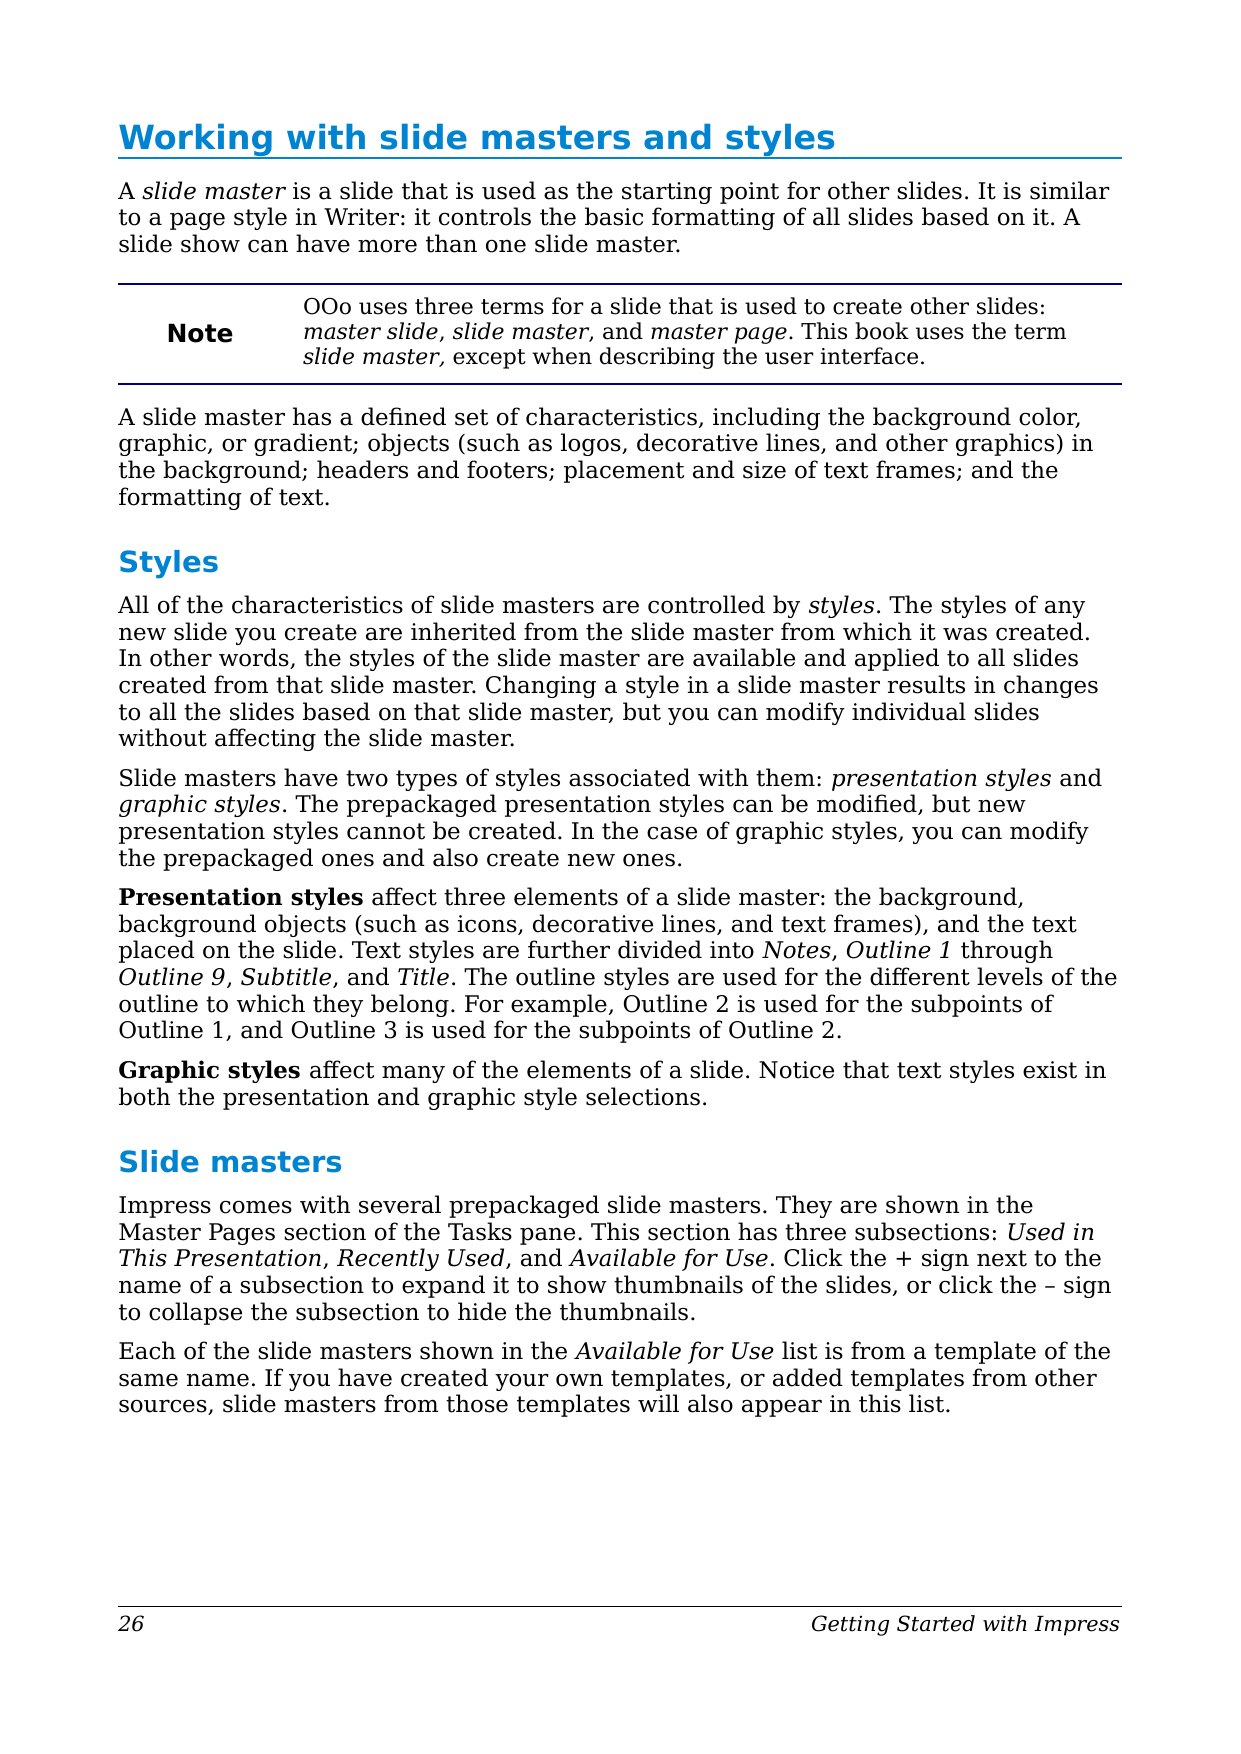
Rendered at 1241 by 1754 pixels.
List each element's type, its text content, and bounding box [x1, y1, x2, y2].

text Presentation styles affect three elements of a slide master: the background, background objects (such as icons, decorative lines, and text frames), and the text placed on the slide. Text styles are further divided into Notes, Outline 1 through Outline 9, Subtitle, and Title. The outline styles are used for the different levels of the outline to which they belong. For example, Outline 2 is used for the subpoints of Outline 1, and Outline 3 is used for the subpoints of Outline 2. [118, 884, 1122, 1044]
text Each of the slide masters shown in the Available for Use list is from a template of the same name. If you have created your own templates, or added templates from other sources, slide masters from those templates will also appear in this list. [118, 1338, 1122, 1418]
subtitle Slide masters [118, 1146, 1122, 1180]
table_header Note [118, 285, 281, 383]
text Graphic styles affect many of the elements of a slide. Notice that text styles exist in both the presentation and graphic style selections. [118, 1057, 1122, 1110]
table_header OOo uses three terms for a slide that is used to create other slides: master slide, slide master, and master page. This book uses the term slide master, except when describing the user interface. [281, 285, 1122, 383]
text Slide masters have two types of styles associated with them: presentation styles and graphic styles. The prepackaged presentation styles can be modified, but new presentation styles cannot be created. In the case of graphic styles, you can modify the prepackaged ones and also create new ones. [118, 765, 1122, 871]
text Impress comes with several prepackaged slide masters. They are shown in the Master Pages section of the Tasks pane. This section has three subsections: Used in This Presentation, Recently Used, and Available for Use. Click the + sign next to the name of a subsection to expand it to show thumbnails of the slides, or click the – sign to collapse the subsection to hide the thumbnails. [118, 1192, 1122, 1326]
subtitle Working with slide masters and styles [118, 118, 1122, 157]
text A slide master is a slide that is used as the starting point for other slides. It is similar to a page style in Writer: it controls the basic formatting of all slides based on it. A slide show can have more than one slide master. [118, 178, 1122, 258]
text A slide master has a defined set of characteristics, including the background color, graphic, or gradient; objects (such as logos, decorative lines, and other graphics) in the background; headers and footers; placement and size of text frames; and the formatting of text. [118, 404, 1122, 510]
subtitle Styles [118, 546, 1122, 580]
text All of the characteristics of slide masters are controlled by styles. The styles of any new slide you create are inherited from the slide master from which it was created. In other words, the styles of the slide master are available and applied to all slides created from that slide master. Changing a style in a slide master results in changes to all the slides based on that slide master, but you can modify individual slides without affecting the slide master. [118, 592, 1122, 752]
